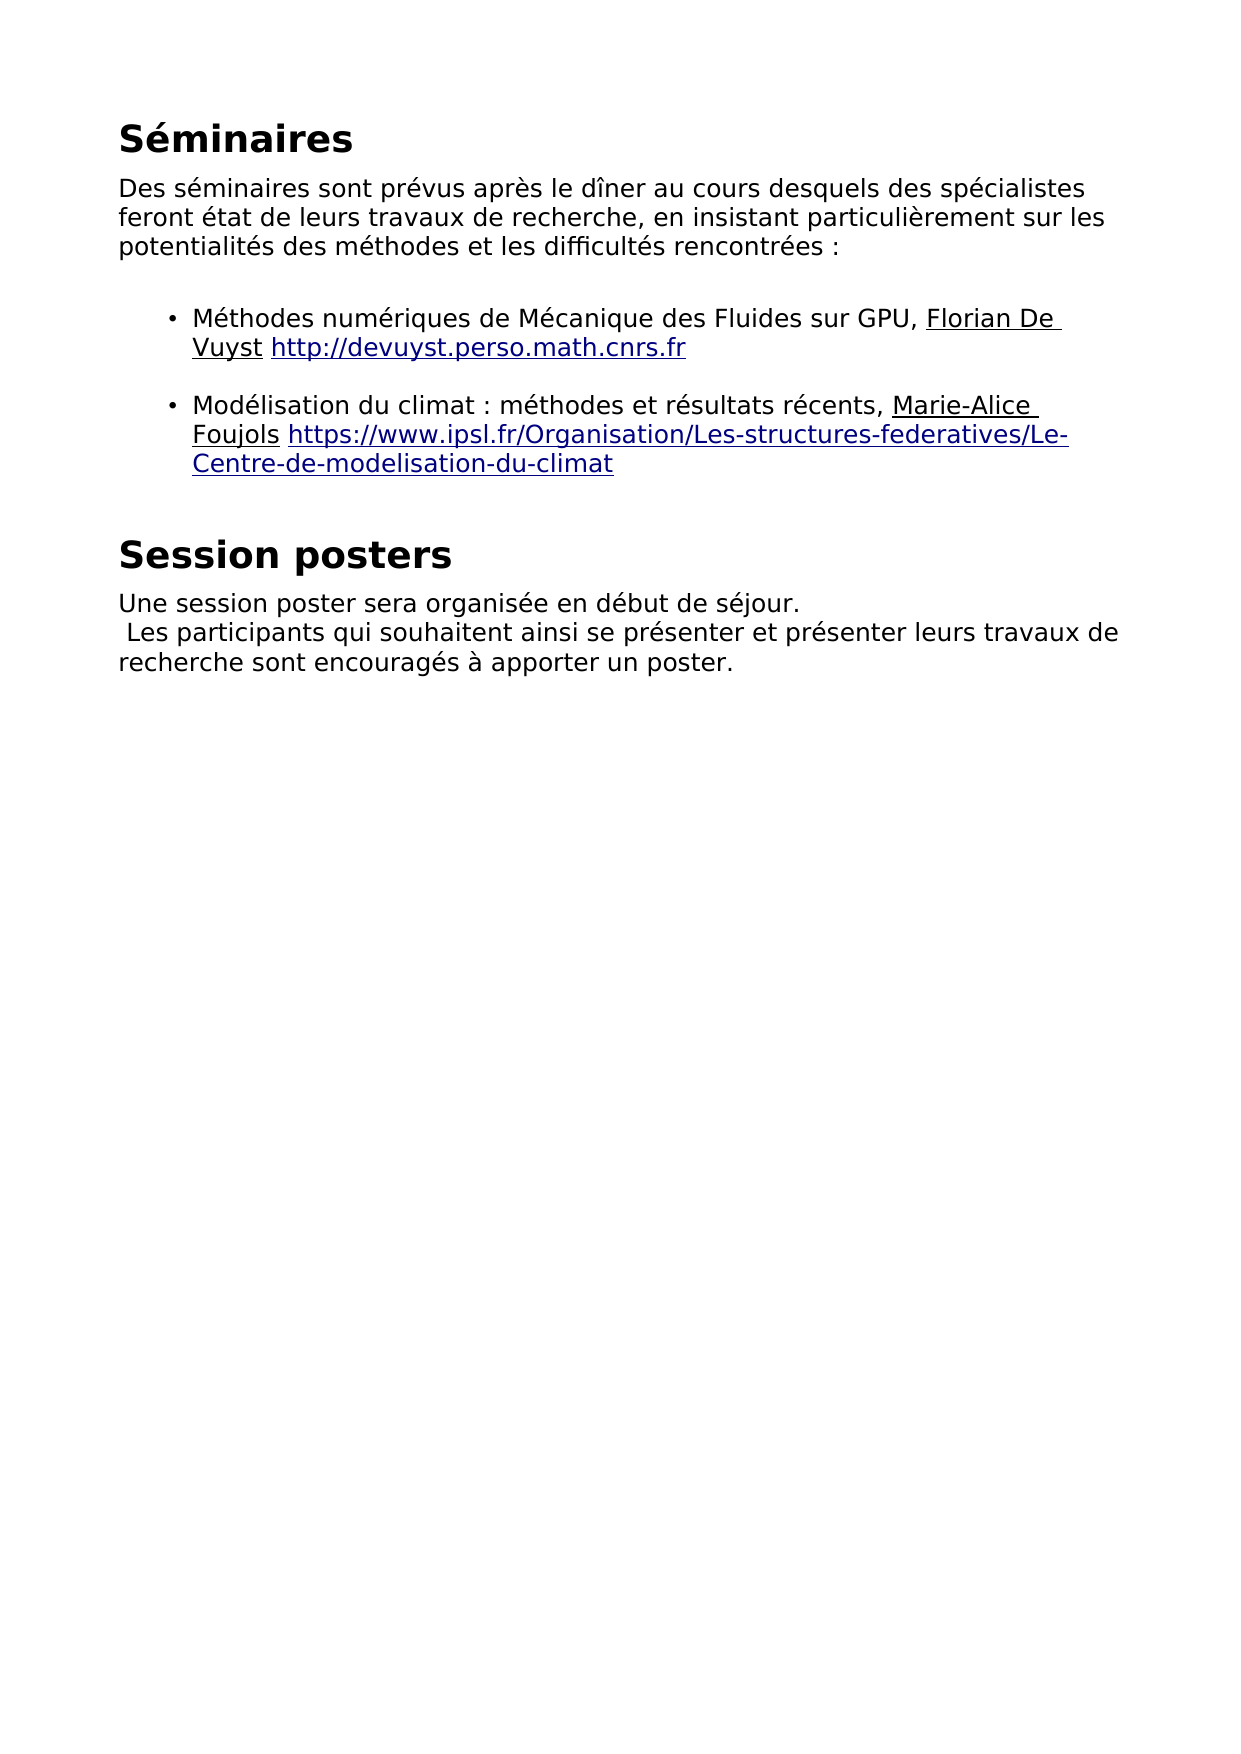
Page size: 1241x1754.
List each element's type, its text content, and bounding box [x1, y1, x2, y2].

list Modélisation du climat : méthodes et résultats récents, Marie-Alice Foujols https://www.ipsl.fr/Organisation/Les-structures-federatives/Le-Centre-de-modelisation-du-climat [177, 391, 1122, 479]
text Des séminaires sont prévus après le dîner au cours desquels des spécialistes feront état de leurs travaux de recherche, en insistant particulièrement sur les potentialités des méthodes et les difficultés rencontrées : [118, 174, 1122, 262]
list Méthodes numériques de Mécanique des Fluides sur GPU, Florian De Vuyst http://devuyst.perso.math.cnrs.fr [177, 304, 1122, 391]
text Une session poster sera organisée en début de séjour. Les participants qui souhaitent ainsi se présenter et présenter leurs travaux de recherche sont encouragés à apporter un poster. [118, 589, 1122, 677]
subtitle Session posters [118, 533, 1122, 577]
subtitle Séminaires [118, 118, 1122, 162]
